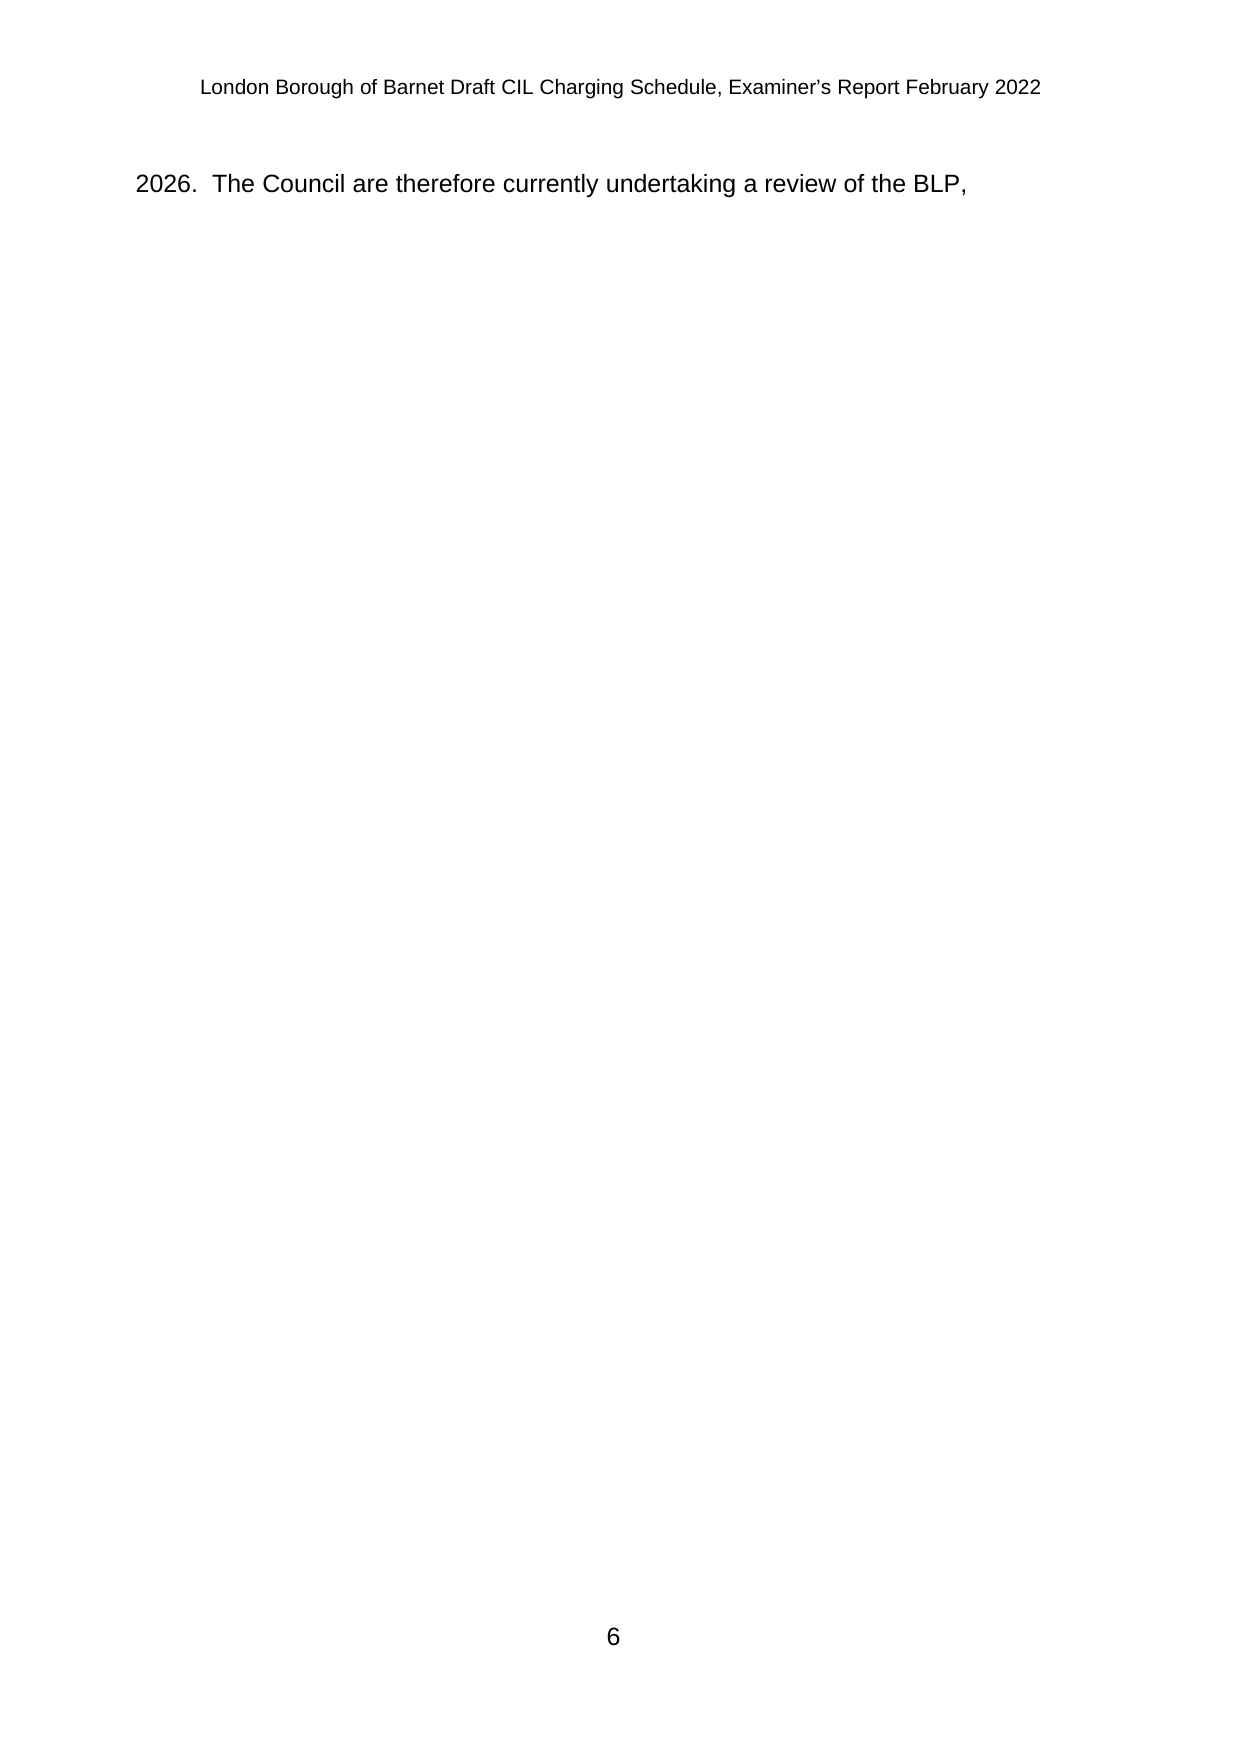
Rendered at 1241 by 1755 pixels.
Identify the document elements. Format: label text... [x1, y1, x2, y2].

list 2026. The Council are therefore currently undertaking a review of the BLP, [135, 169, 1068, 198]
